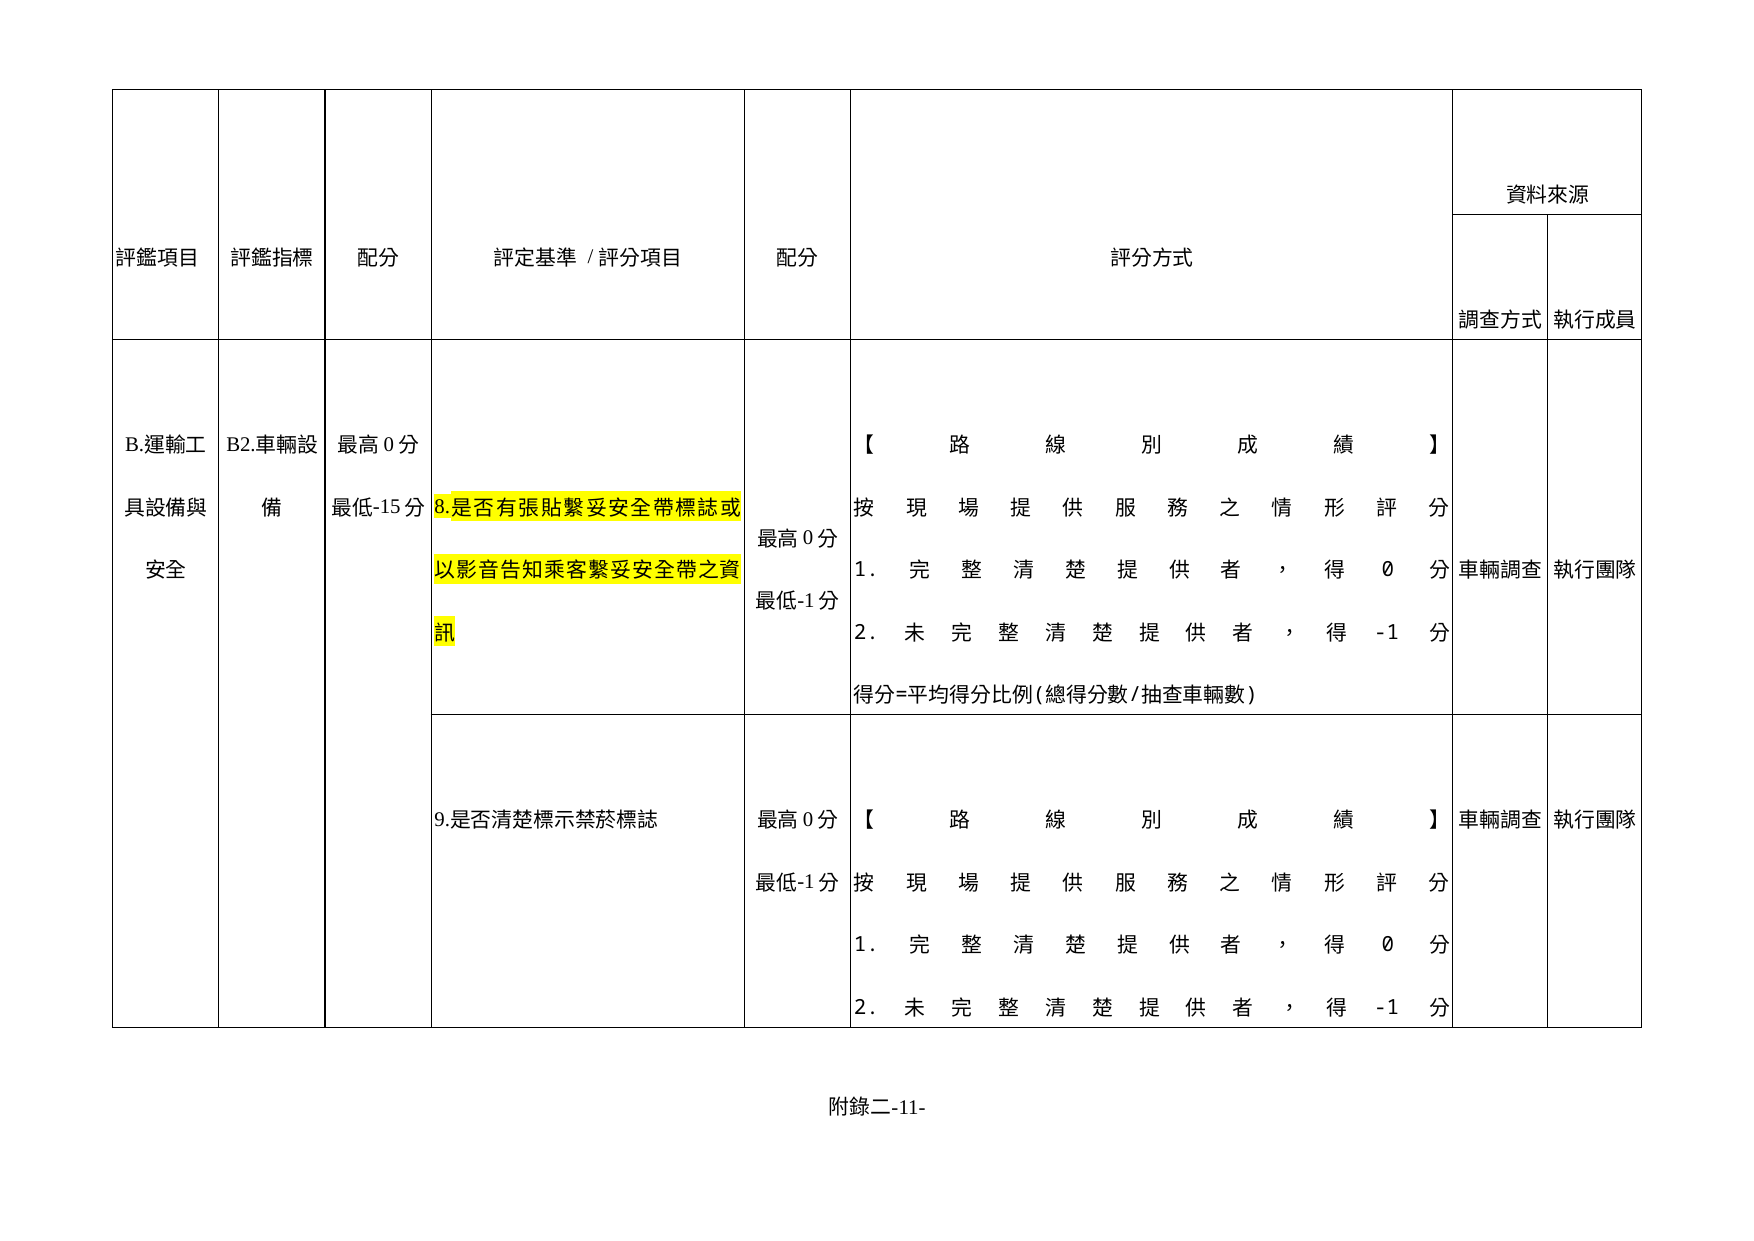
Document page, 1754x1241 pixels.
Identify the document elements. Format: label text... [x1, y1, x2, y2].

table_cell 車輛調查 [1453, 715, 1547, 1027]
table_cell 最高0分 最低-1分 [745, 340, 850, 714]
table_cell 8.是否有張貼繫妥安全帶標誌或以影音告知乘客繫妥安全帶之資訊 [432, 340, 744, 714]
table_header 配分 [326, 90, 431, 339]
table_cell 車輛調查 [1453, 340, 1547, 714]
table_cell 調查方式 [1453, 215, 1547, 339]
table_cell B2.車輛設備 [219, 340, 324, 1027]
table_cell B.運輸工具設備與安全 [113, 340, 218, 1027]
table_header 資料來源 [1453, 90, 1641, 214]
table_header 評鑑指標 [219, 90, 324, 339]
table_cell 【路線別成績】 按現場提供服務之情形評分 1.完整清楚提供者，得0分 2.未完整清楚提供者，得-1分 得分=平均得分比例(總得分數/抽查車輛數) [851, 340, 1452, 714]
table_header 評鑑項目 [113, 90, 218, 339]
table_cell 執行團隊 [1548, 715, 1641, 1027]
table_header 評定基準 / 評分項目 [432, 90, 744, 339]
table_cell 執行成員 [1548, 215, 1641, 339]
table_cell 最高0分 最低-15分 [326, 340, 431, 1027]
table_cell 最高0分 最低-1分 [745, 715, 850, 1027]
table_cell 【路線別成績】 按現場提供服務之情形評分 1.完整清楚提供者，得0分 2.未完整清楚提供者，得-1分 [851, 715, 1452, 1027]
table_cell 執行團隊 [1548, 340, 1641, 714]
table_cell 9.是否清楚標示禁菸標誌 [432, 715, 744, 1027]
table_header 評分方式 [851, 90, 1452, 339]
table_header 配分 [745, 90, 850, 339]
